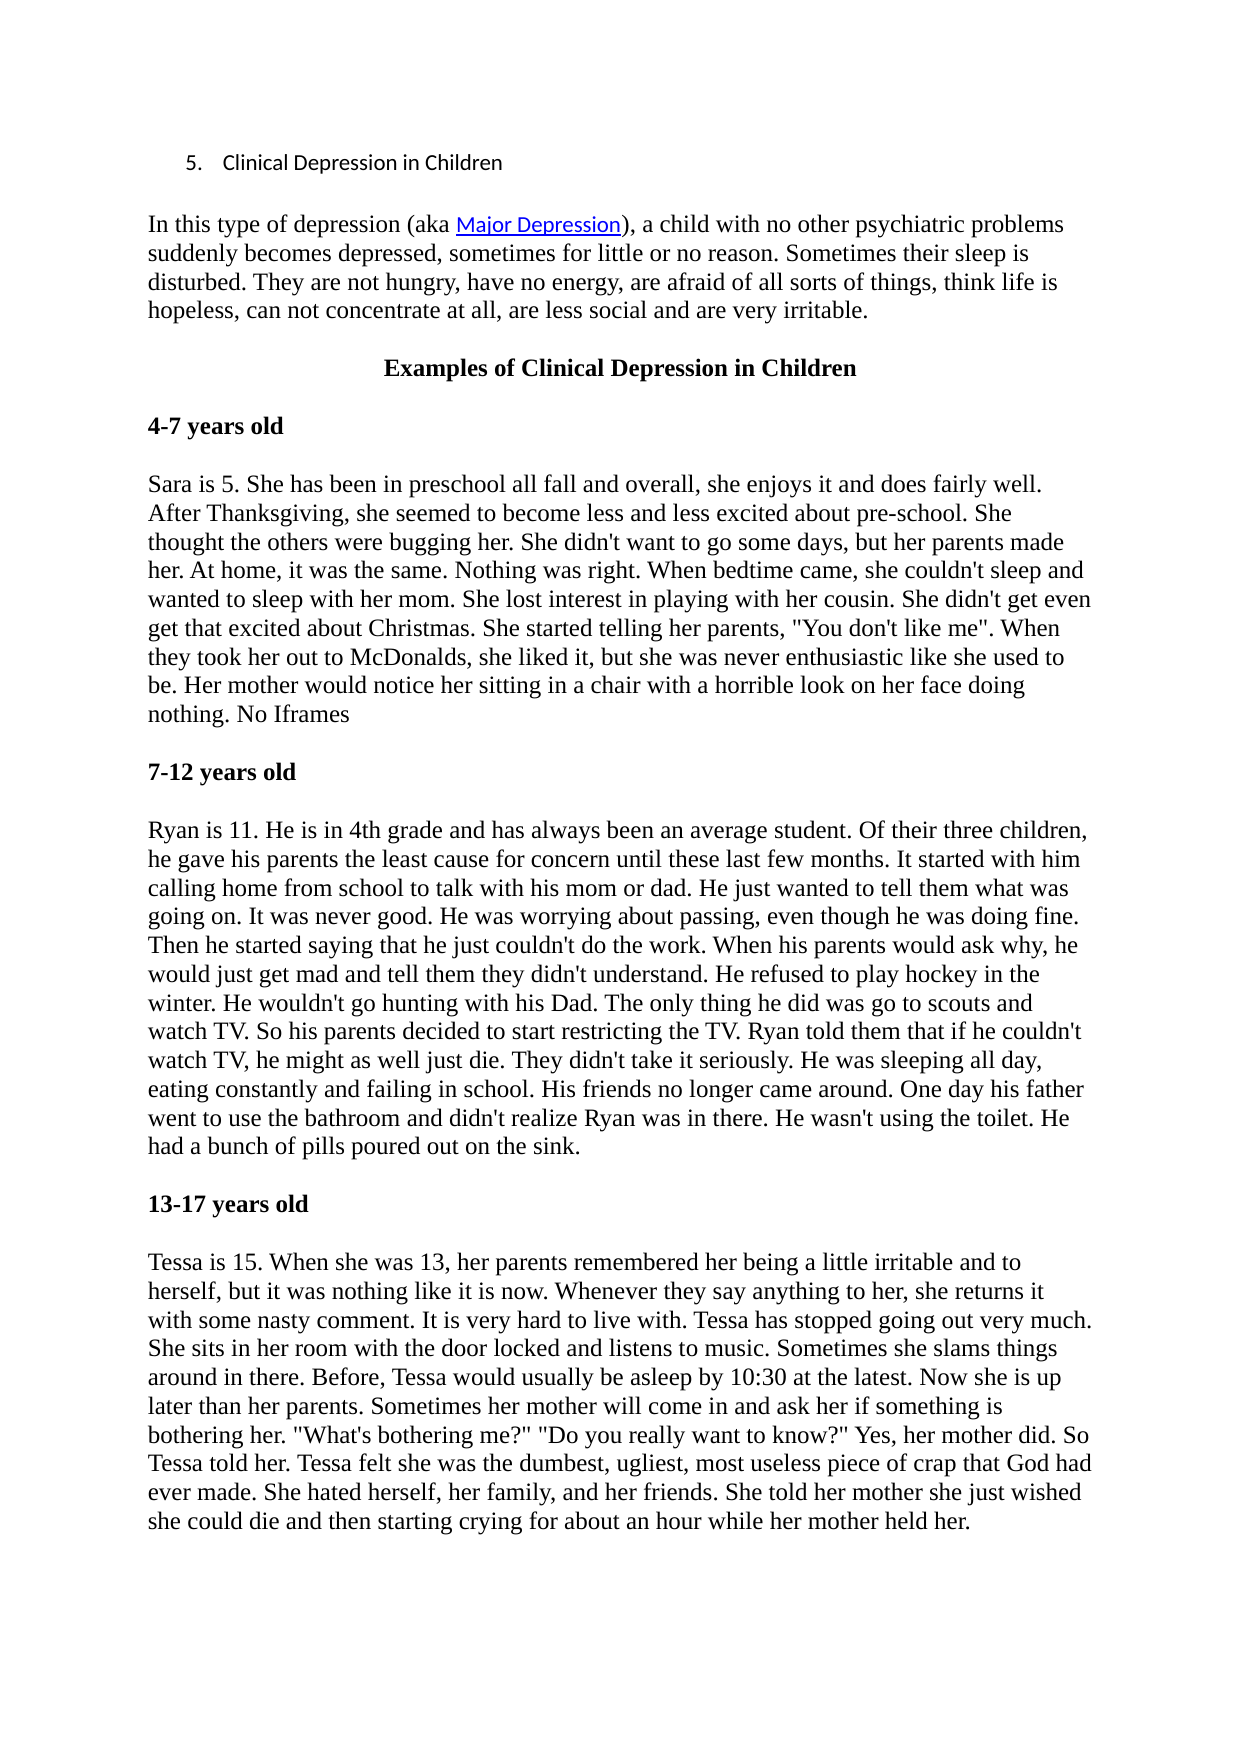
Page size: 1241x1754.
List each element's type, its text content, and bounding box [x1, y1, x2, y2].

table_header Clinical Depression in Children In this type of depression (aka Major Depression), a child with no other psychiatric problems suddenly becomes depressed, sometimes for little or no reason. Sometimes their sleep is disturbed. They are not hungry, have no energy, are afraid of all sorts of things, think life is hopeless, can not concentrate at all, are less social and are very irritable. Examples of Clinical Depression in Children 4-7 years old Sara is 5. She has been in preschool all fall and overall, she enjoys it and does fairly well. After Thanksgiving, she seemed to become less and less excited about pre-school. She thought the others were bugging her. She didn't want to go some days, but her parents made her. At home, it was the same. Nothing was right. When bedtime came, she couldn't sleep and wanted to sleep with her mom. She lost interest in playing with her cousin. She didn't get even get that excited about Christmas. She started telling her parents, "You don't like me". When they took her out to McDonalds, she liked it, but she was never enthusiastic like she used to be. Her mother would notice her sitting in a chair with a horrible look on her face doing nothing. No Iframes 7-12 years old Ryan is 11. He is in 4th grade and has always been an average student. Of their three children, he gave his parents the least cause for concern until these last few months. It started with him calling home from school to talk with his mom or dad. He just wanted to tell them what was going on. It was never good. He was worrying about passing, even though he was doing fine. Then he started saying that he just couldn't do the work. When his parents would ask why, he would just get mad and tell them they didn't understand. He refused to play hockey in the winter. He wouldn't go hunting with his Dad. The only thing he did was go to scouts and watch TV. So his parents decided to start restricting the TV. Ryan told them that if he couldn't watch TV, he might as well just die. They didn't take it seriously. He was sleeping all day, eating constantly and failing in school. His friends no longer came around. One day his father went to use the bathroom and didn't realize Ryan was in there. He wasn't using the toilet. He had a bunch of pills poured out on the sink. 13-17 years old Tessa is 15. When she was 13, her parents remembered her being a little irritable and to herself, but it was nothing like it is now. Whenever they say anything to her, she returns it with some nasty comment. It is very hard to live with. Tessa has stopped going out very much. She sits in her room with the door locked and listens to music. Sometimes she slams things around in there. Before, Tessa would usually be asleep by 10:30 at the latest. Now she is up later than her parents. Sometimes her mother will come in and ask her if something is bothering her. "What's bothering me?" "Do you really want to know?" Yes, her mother did. So Tessa told her. Tessa felt she was the dumbest, ugliest, most useless piece of crap that God had ever made. She hated herself, her family, and her friends. She told her mother she just wished she could die and then starting crying for about an hour while her mother held her. [148, 148, 1093, 1564]
